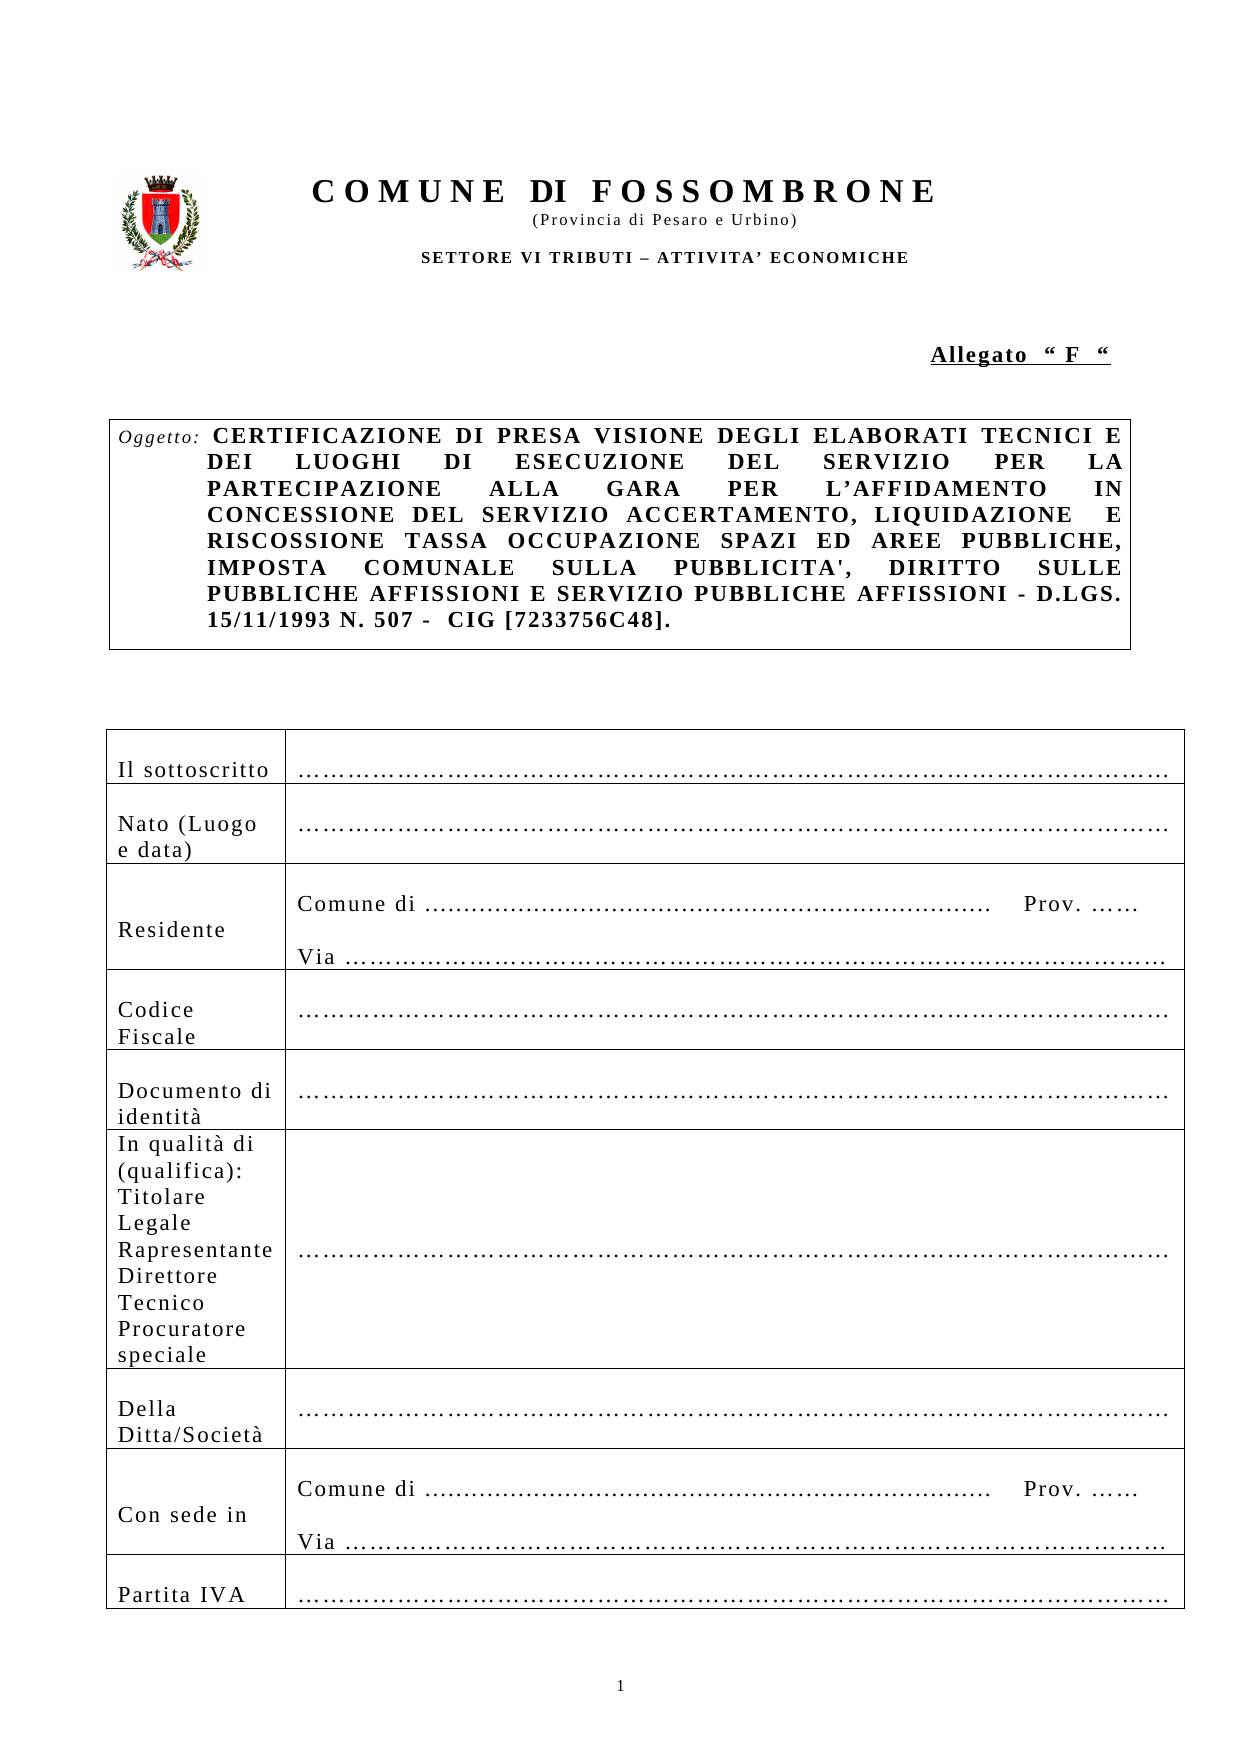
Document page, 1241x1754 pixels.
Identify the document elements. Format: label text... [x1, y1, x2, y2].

subtitle Oggetto: CERTIFICAZIONE DI PRESA VISIONE DEGLI ELABORATI TECNICI E DEI LUOGHI DI ESECUZIONE DEL SERVIZIO PER LA PARTECIPAZIONE ALLA GARA PER L’AFFIDAMENTO IN CONCESSIONE DEL SERVIZIO ACCERTAMENTO, LIQUIDAZIONE E RISCOSSIONE TASSA OCCUPAZIONE SPAZI ED AREE PUBBLICHE, IMPOSTA COMUNALE SULLA PUBBLICITA', DIRITTO SULLE PUBBLICHE AFFISSIONI E SERVIZIO PUBBLICHE AFFISSIONI - D.LGS. 15/11/1993 N. 507 - CIG [7233756C48]. [110, 420, 1130, 649]
table_cell …………………………………………………………………………………………… [286, 1555, 1184, 1608]
table_cell Codice Fiscale [107, 970, 285, 1049]
table_cell Nato (Luogo e data) [107, 784, 285, 863]
table_cell …………………………………………………………………………………………… [286, 1050, 1184, 1129]
table_header C O M U N E DI F O S S O M B R O N E (Provincia di Pesaro e Urbino) SETTORE VI TRIBUTI – ATTIVITA’ ECONOMICHE [207, 172, 1122, 288]
table_cell Partita IVA [107, 1555, 285, 1608]
table_header Il sottoscritto [107, 730, 285, 783]
text Allegato “ F “ [930, 341, 1122, 367]
table_header [111, 172, 207, 288]
table_cell In qualità di (qualifica): Titolare Legale Rapresentante Direttore Tecnico Procuratore speciale [107, 1130, 285, 1368]
table_cell Comune di ......................................................................... Prov. …… Via ……………………………………………………………………………………… [286, 1449, 1184, 1554]
table_cell Della Ditta/Società [107, 1369, 285, 1448]
table_cell Comune di ......................................................................... Prov. …… Via ……………………………………………………………………………………… [286, 864, 1184, 969]
table_cell Documento di identità [107, 1050, 285, 1129]
table_cell …………………………………………………………………………………………… [286, 784, 1184, 863]
table_cell …………………………………………………………………………………………… [286, 1369, 1184, 1448]
table_cell …………………………………………………………………………………………… [286, 1130, 1184, 1368]
table_header …………………………………………………………………………………………… [286, 730, 1184, 783]
table_cell …………………………………………………………………………………………… [286, 970, 1184, 1049]
picture [118, 171, 202, 273]
table_cell Con sede in [107, 1449, 285, 1554]
table_cell Residente [107, 864, 285, 969]
